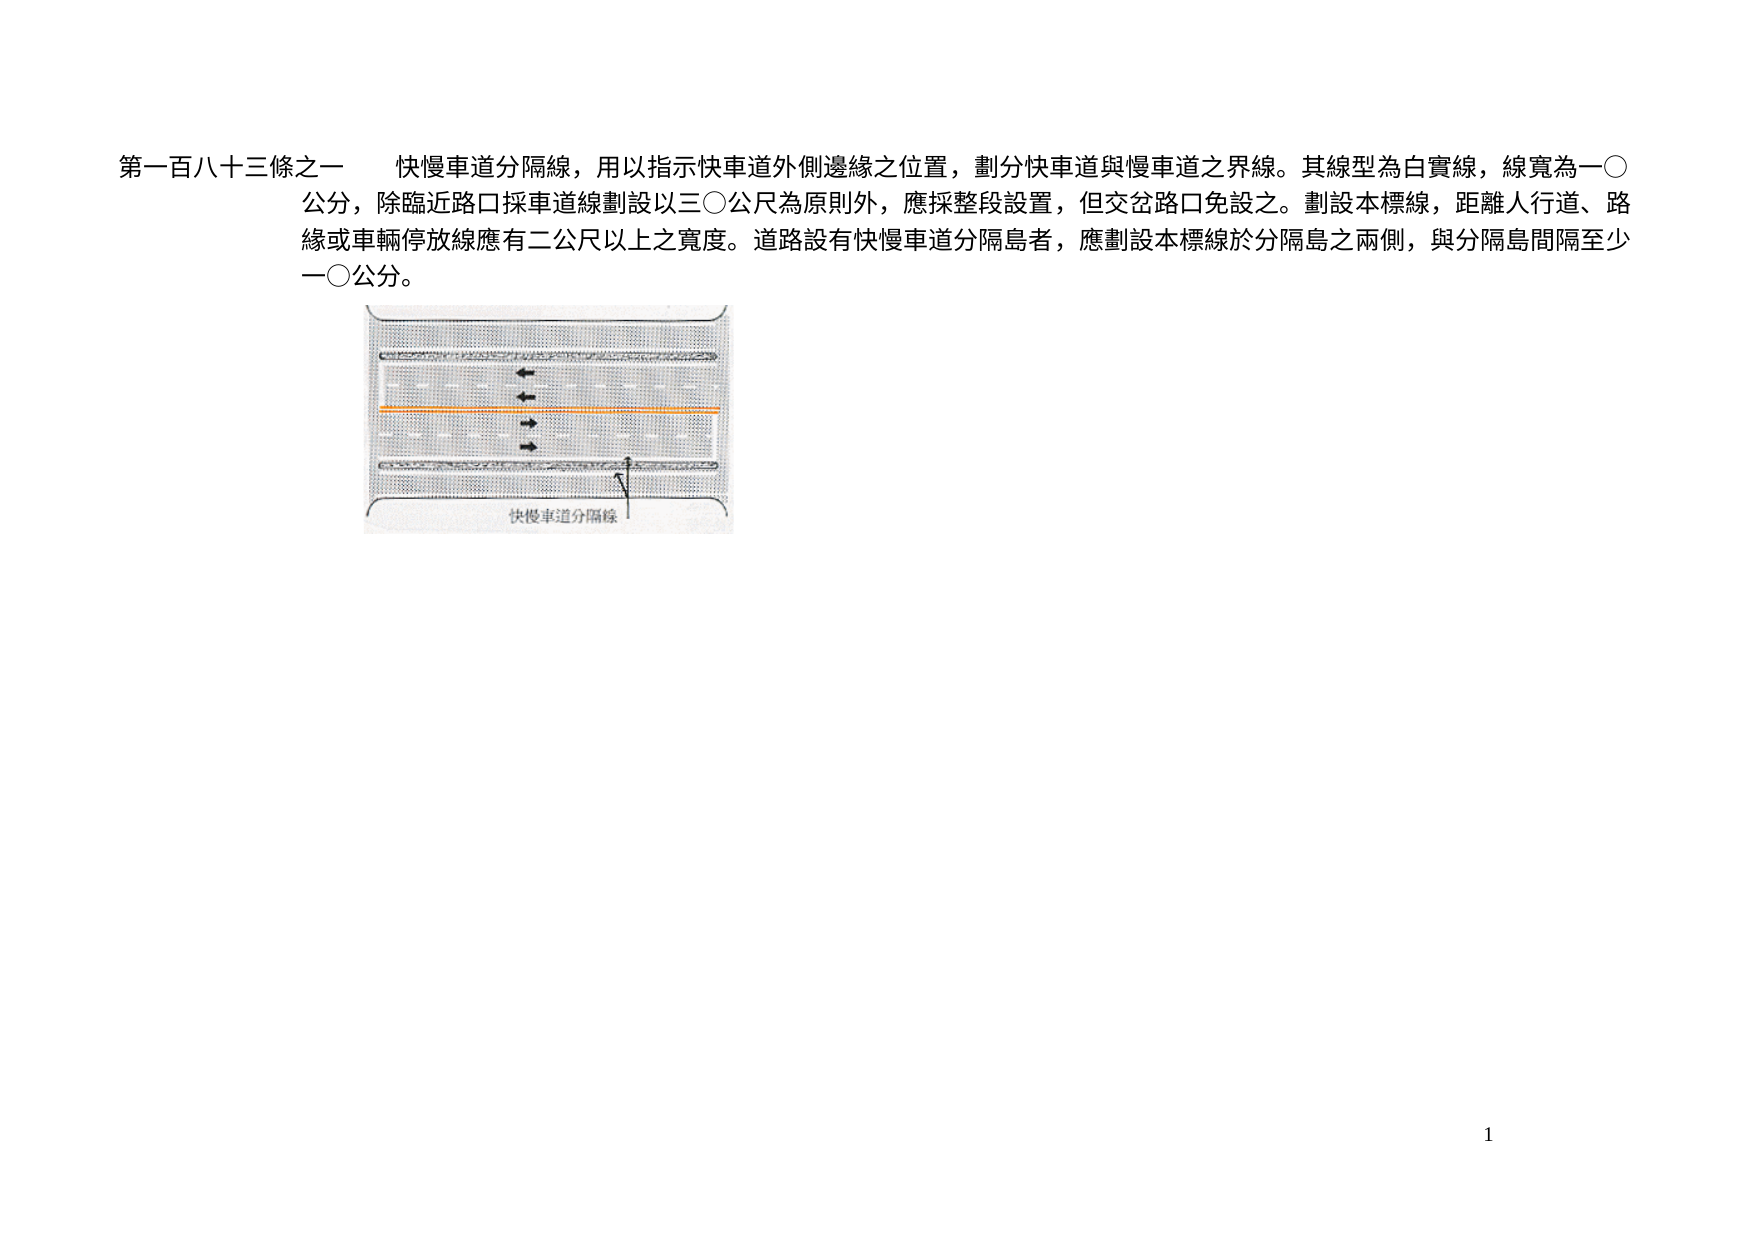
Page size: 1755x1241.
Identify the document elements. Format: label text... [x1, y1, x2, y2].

picture [363, 305, 734, 534]
text 第一百八十三條之一 快慢車道分隔線，用以指示快車道外側邊緣之位置，劃分快車道與慢車道之界線。其線型為白實線，線寬為一○公分，除臨近路口採車道線劃設以三○公尺為原則外，應採整段設置，但交岔路口免設之。劃設本標線，距離人行道、路緣或車輛停放線應有二公尺以上之寬度。道路設有快慢車道分隔島者，應劃設本標線於分隔島之兩側，與分隔島間隔至少一○公分。 [118, 148, 1636, 293]
